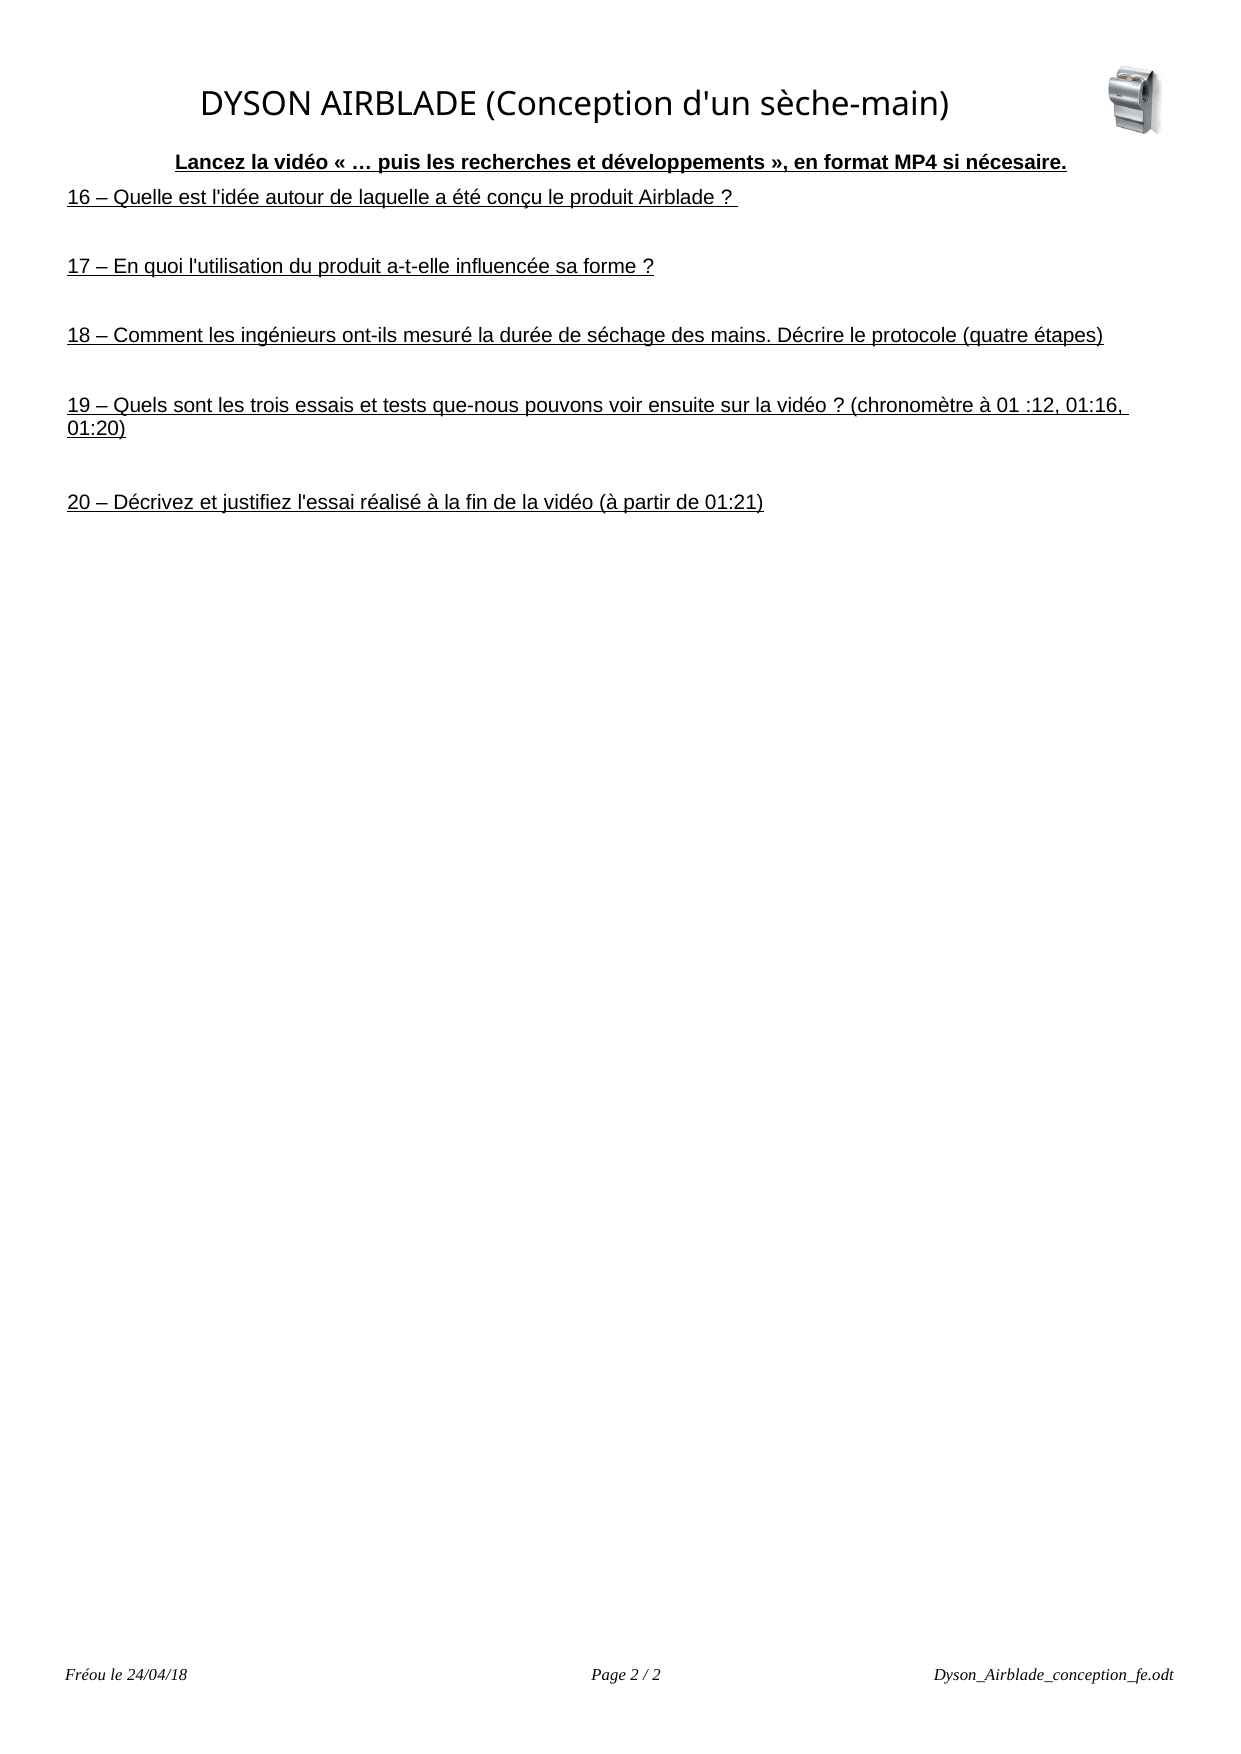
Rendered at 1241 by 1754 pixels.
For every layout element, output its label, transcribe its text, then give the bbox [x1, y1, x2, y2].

table_cell 18 – Comment les ingénieurs ont-ils mesuré la durée de séchage des mains. Décrire le protocole (quatre étapes) [61, 319, 1180, 353]
table_cell [61, 284, 1180, 318]
table_header DYSON AIRBLADE (Conception d'un sèche-main) [61, 59, 1088, 145]
table_cell 16 – Quelle est l'idée autour de laquelle a été conçu le produit Airblade ? [61, 180, 1180, 214]
table_cell 19 – Quels sont les trois essais et tests que-nous pouvons voir ensuite sur la vidéo ? (chronomètre à 01 :12, 01:16, 01:20) [61, 388, 1180, 446]
table_cell [61, 214, 1180, 249]
table_cell [61, 446, 1180, 485]
table_cell [61, 353, 1180, 388]
table_cell Lancez la vidéo « … puis les recherches et développements », en format MP4 si nécesaire. [61, 145, 1180, 180]
picture [1105, 64, 1163, 135]
table_cell 17 – En quoi l'utilisation du produit a-t-elle influencée sa forme ? [61, 249, 1180, 284]
table_cell 20 – Décrivez et justifiez l'essai réalisé à la fin de la vidéo (à partir de 01:21) [61, 485, 1180, 520]
table_cell [61, 520, 1180, 554]
table_header [1088, 135, 1180, 145]
table_header [1088, 59, 1180, 134]
